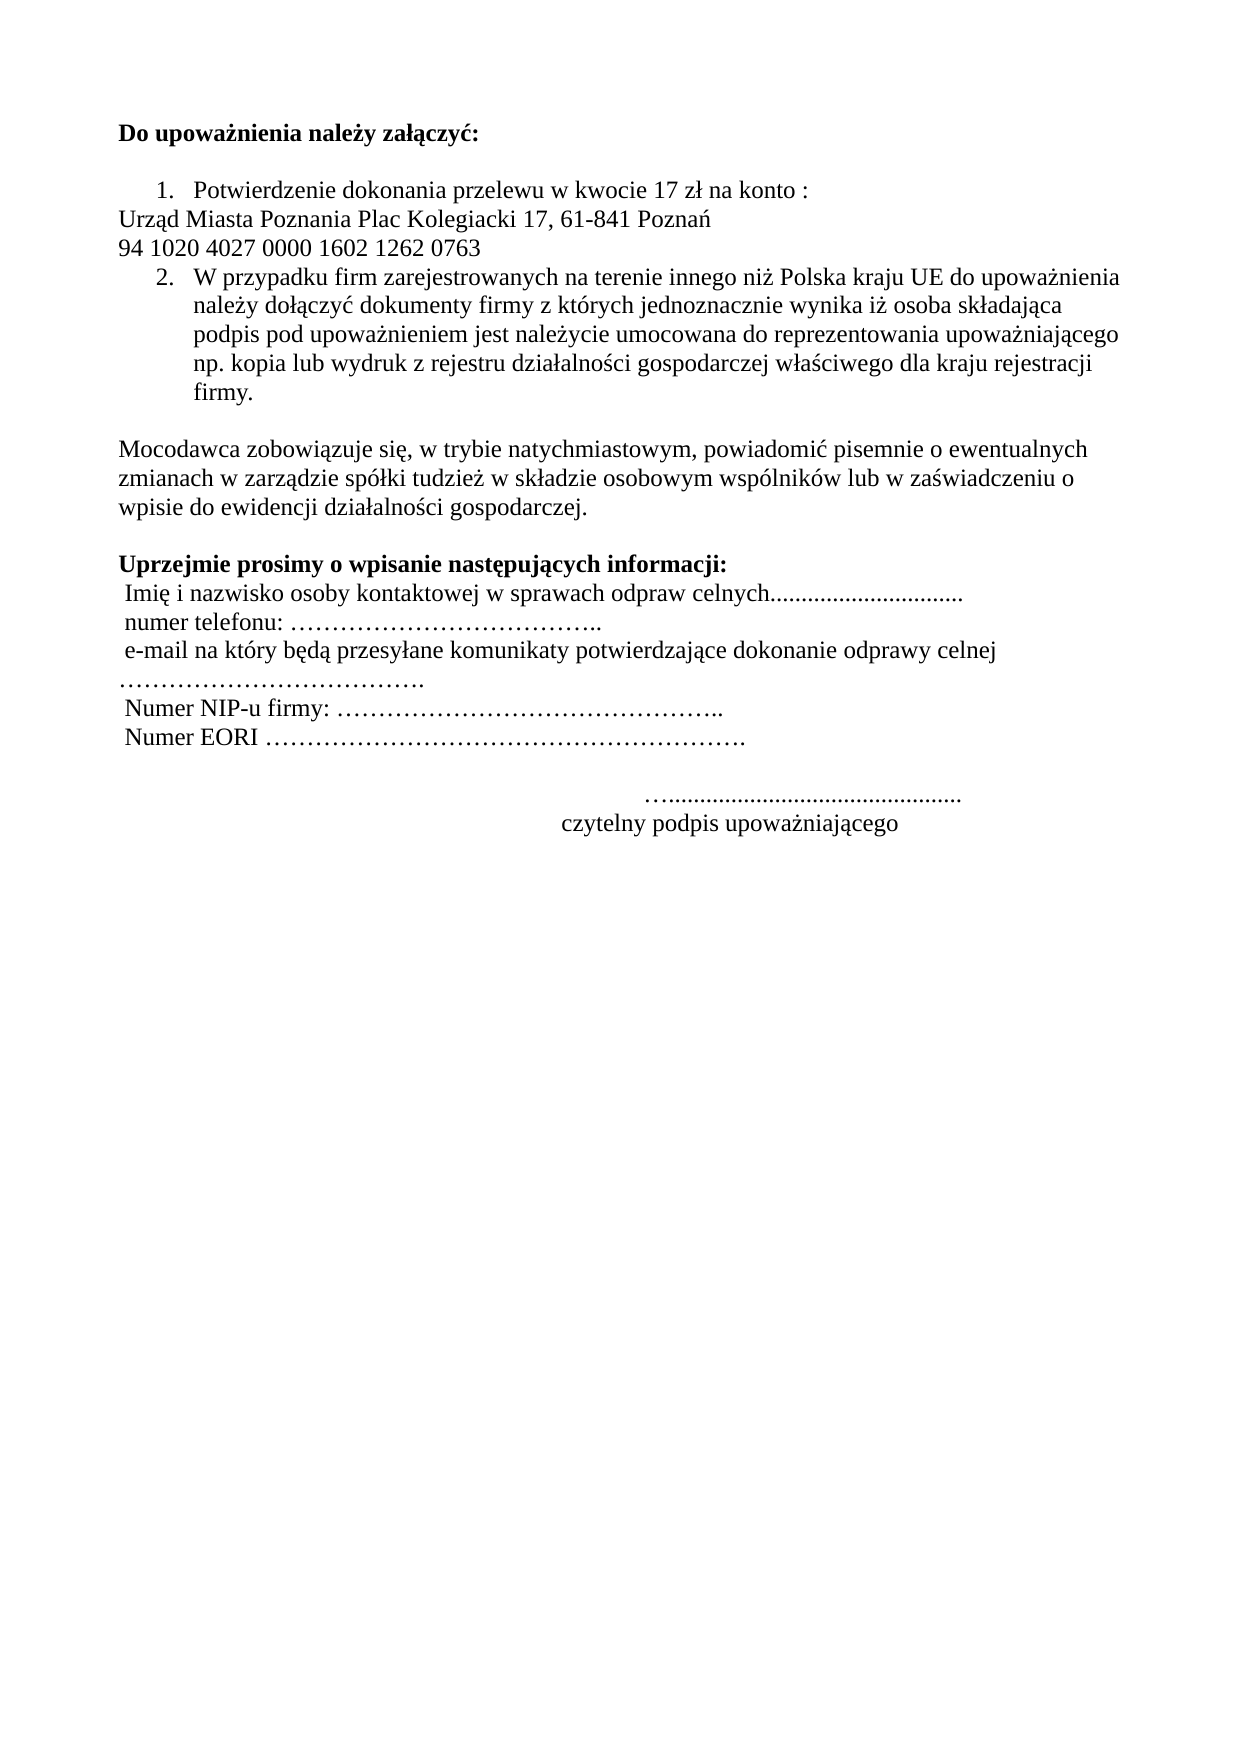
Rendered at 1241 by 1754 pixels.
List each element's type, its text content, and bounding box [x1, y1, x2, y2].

list Potwierdzenie dokonania przelewu w kwocie 17 zł na konto : [156, 176, 1122, 204]
text numer telefonu: ……………………………….. [118, 607, 1122, 636]
text Numer NIP-u firmy: ……………………………………….. [118, 693, 1122, 722]
text …............................................... czytelny podpis upoważniającego [118, 779, 1122, 837]
text e-mail na który będą przesyłane komunikaty potwierdzające dokonanie odprawy celnej ………………………………. [118, 636, 1122, 693]
text Uprzejmie prosimy o wpisanie następujących informacji: [118, 549, 1122, 578]
list W przypadku firm zarejestrowanych na terenie innego niż Polska kraju UE do upoważnienia należy dołączyć dokumenty firmy z których jednoznacznie wynika iż osoba składająca podpis pod upoważnieniem jest należycie umocowana do reprezentowania upoważniającego np. kopia lub wydruk z rejestru działalności gospodarczej właściwego dla kraju rejestracji firmy. [156, 262, 1122, 406]
text Mocodawca zobowiązuje się, w trybie natychmiastowym, powiadomić pisemnie o ewentualnych zmianach w zarządzie spółki tudzież w składzie osobowym wspólników lub w zaświadczeniu o wpisie do ewidencji działalności gospodarczej. [118, 434, 1122, 521]
text Numer EORI …………………………………………………. [118, 722, 1122, 751]
text Do upoważnienia należy załączyć: [118, 118, 1122, 147]
text Imię i nazwisko osoby kontaktowej w sprawach odpraw celnych............................... [118, 578, 1122, 607]
text 94 1020 4027 0000 1602 1262 0763 [118, 233, 1122, 262]
text Urząd Miasta Poznania Plac Kolegiacki 17, 61-841 Poznań [118, 204, 1122, 233]
